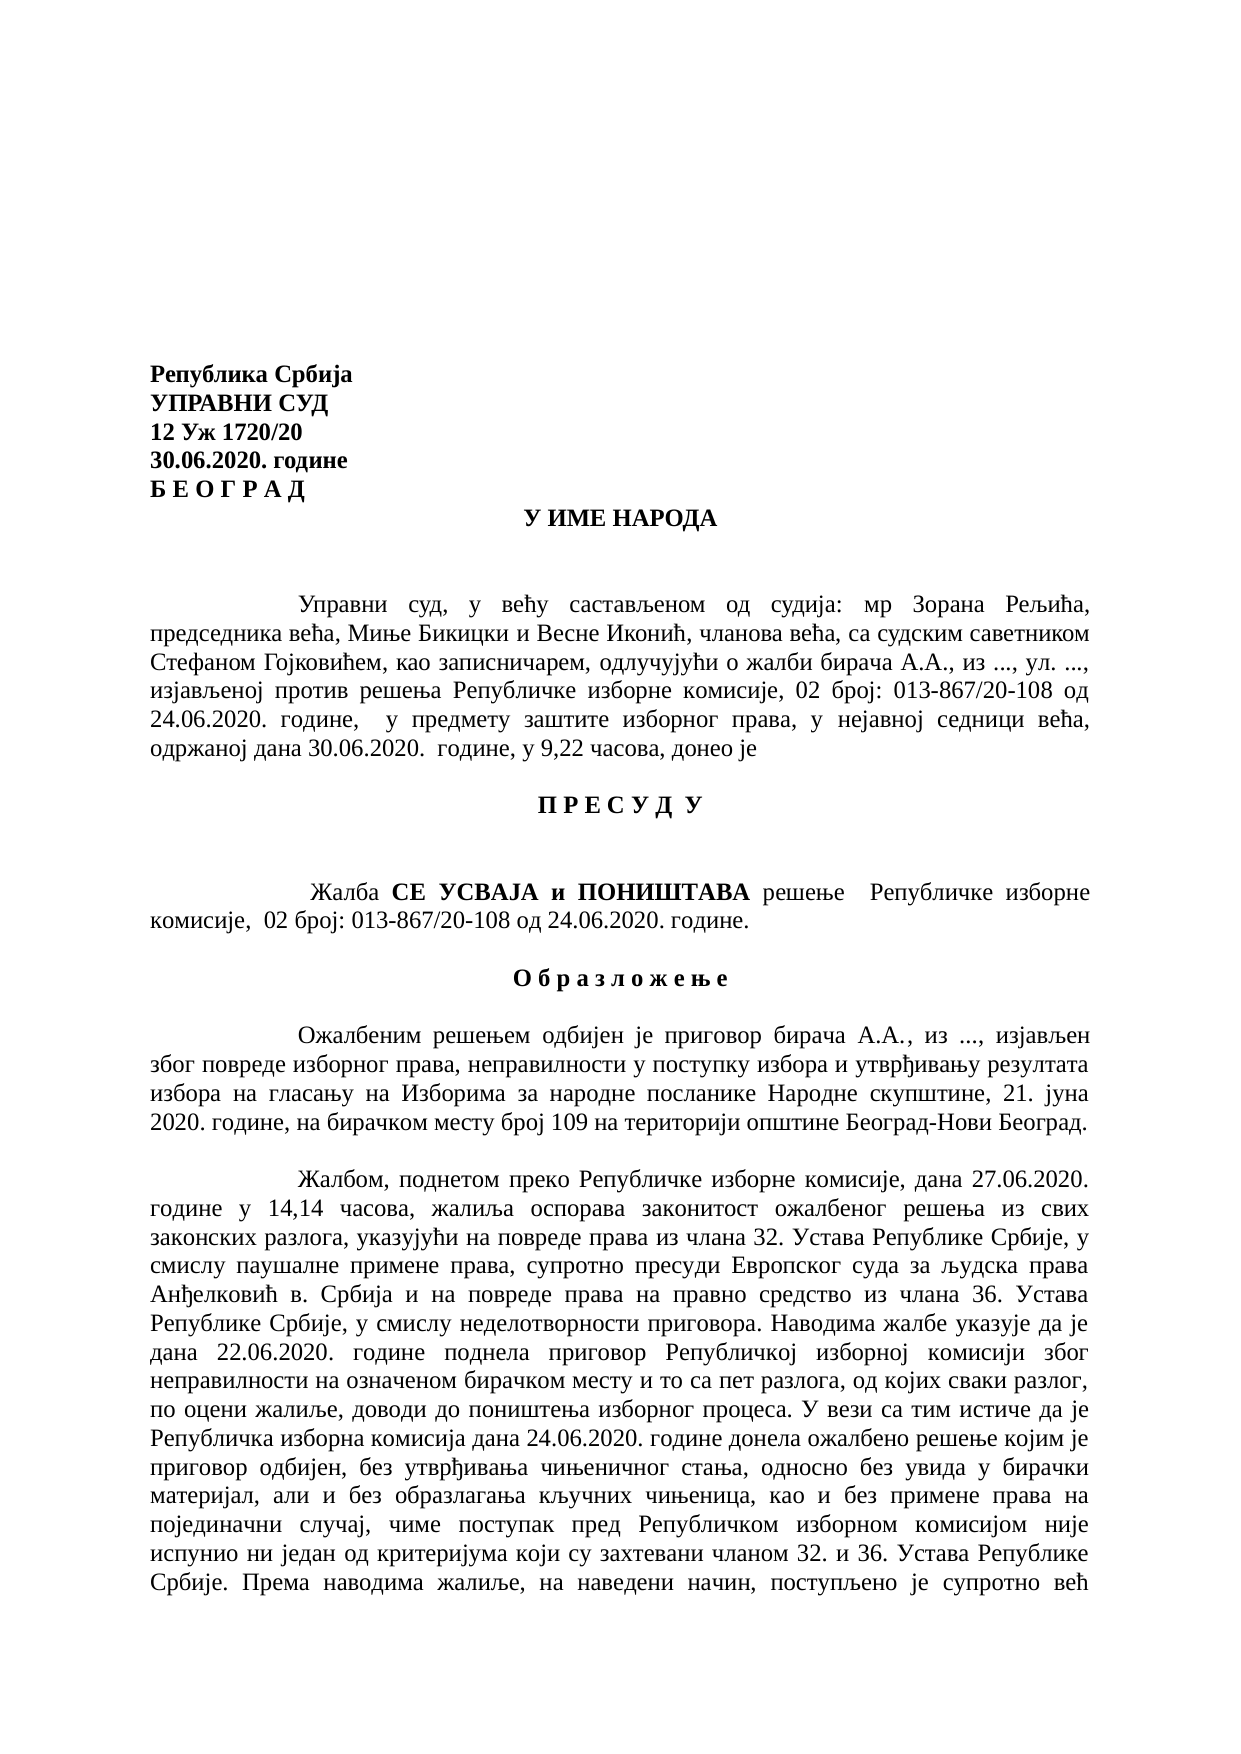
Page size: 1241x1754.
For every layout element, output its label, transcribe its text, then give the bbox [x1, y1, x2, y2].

text Б Е О Г Р А Д [150, 474, 1090, 503]
text УПРАВНИ СУД [150, 388, 1090, 417]
text Управни суд, у већу састављеном од судија: мр Зорана Рељића, председника већа, Миње Бикицки и Весне Иконић, чланова већа, са судским саветником Стефаном Гојковићем, као записничарем, одлучујући о жалби бирача A.A., из ..., ул. ..., изјављеној против решења Републичке изборне комисије, 02 број: 013-867/20-108 од 24.06.2020. године, у предмету заштите изборног права, у нејавној седници већа, одржаној дана 30.06.2020. године, у 9,22 часова, донео је [150, 589, 1090, 762]
text Ожалбеним решењем одбијен је приговор бирача A.A., из ..., изјављен због повреде изборног права, неправилности у поступку избора и утврђивању резултата избора на гласању на Изборима за народне посланике Народне скупштине, 21. јуна 2020. године, на бирачком месту број 109 на територији општине Београд-Нови Београд. [150, 1020, 1090, 1135]
text Жалбом, поднетом преко Републичке изборне комисије, дана 27.06.2020. године у 14,14 часова, жалиља оспорава законитост ожалбеног решења из свих законских разлога, указујући на повреде права из члана 32. Устава Републике Србије, у смислу паушалне примене права, супротно пресуди Европског суда за људска права Анђелковић в. Србија и на повреде права на правно средство из члана 36. Устава Републике Србије, у смислу неделотворности приговора. Наводима жалбе указује да је дана 22.06.2020. године поднела приговор Републичкоj изборној комисији због неправилности на означеном бирачком месту и то са пет разлога, од којих сваки разлог, по оцени жалиље, доводи до поништења изборног процеса. У вези са тим истиче да је Републичка изборна комисија дана 24.06.2020. године донела ожалбено решење којим је приговор одбијен, без утврђивања чињеничног стања, односно без увида у бирачки материјал, али и без образлагања кључних чињеница, као и без примене права на појединачни случај, чиме поступак пред Републичком изборном комисијом није испунио ни један од критеријума који су захтевани чланом 32. и 36. Устава Републике Србије. Према наводима жалиље, на наведени начин, поступљено је супротно већ [150, 1164, 1090, 1595]
text У ИМЕ НАРОДА [150, 503, 1090, 532]
text 12 Уж 1720/20 [150, 417, 1090, 445]
text 30.06.2020. године [150, 445, 1090, 474]
text Република Србија [150, 148, 1090, 388]
text П Р Е С У Д У [150, 790, 1090, 819]
text О б р а з л о ж е њ е [150, 963, 1090, 992]
text Жалба СЕ УСВАЈА и ПОНИШТАВА решење Републичке изборне комисије, 02 број: 013-867/20-108 од 24.06.2020. године. [150, 877, 1090, 934]
